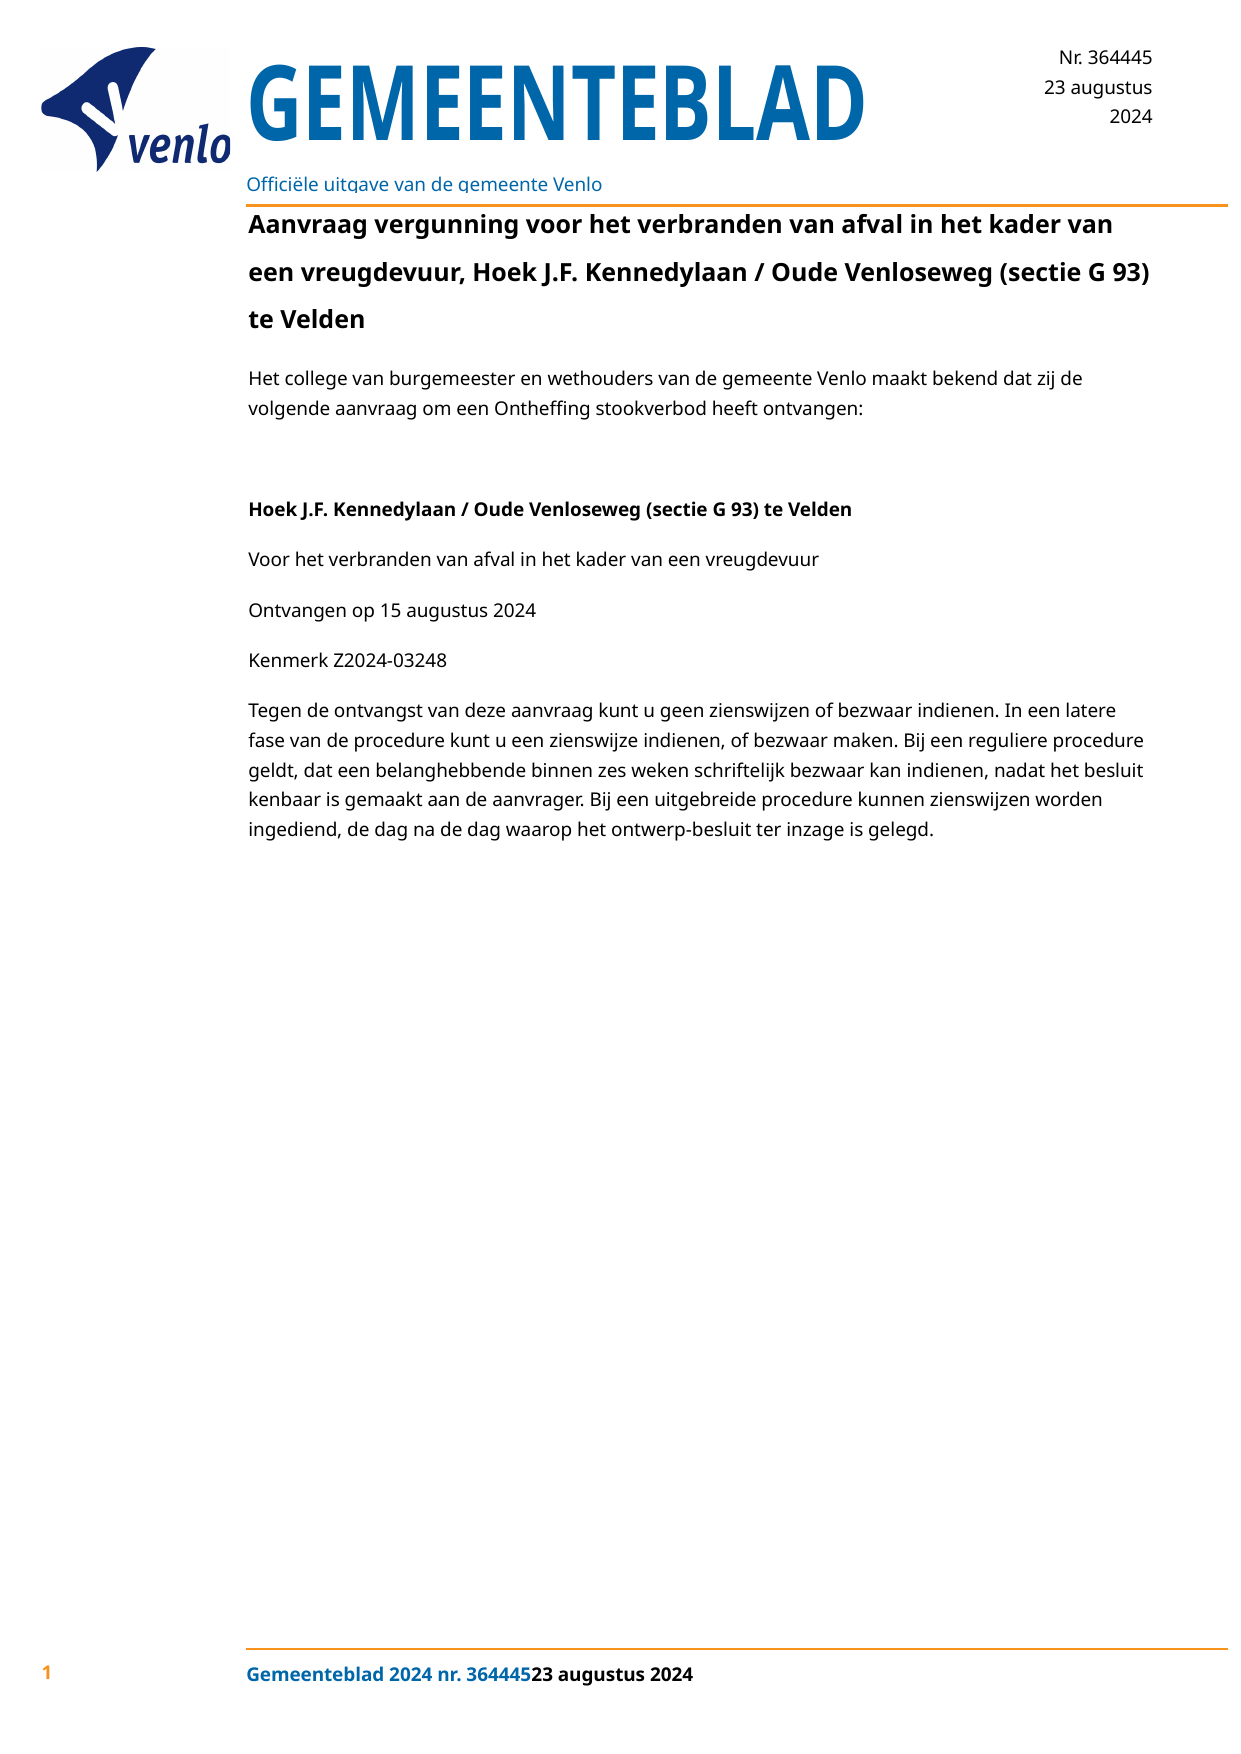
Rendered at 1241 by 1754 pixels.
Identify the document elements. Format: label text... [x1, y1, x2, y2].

text Hoek J.F. Kennedylaan / Oude Venloseweg (sectie G 93) te Velden [248, 496, 1152, 522]
text Kenmerk Z2024-03248 [248, 647, 1152, 673]
text Tegen de ontvangst van deze aanvraag kunt u geen zienswijzen of bezwaar indienen. In een latere fase van de procedure kunt u een zienswijze indienen, of bezwaar maken. Bij een reguliere procedure geldt, dat een belanghebbende binnen zes weken schriftelijk bezwaar kan indienen, nadat het besluit kenbaar is gemaakt aan de aanvrager. Bij een uitgebreide procedure kunnen zienswijzen worden ingediend, de dag na de dag waarop het ontwerp-besluit ter inzage is gelegd. [248, 698, 1152, 842]
text Voor het verbranden van afval in het kader van een vreugdevuur [248, 546, 1152, 572]
text Ontvangen op 15 augustus 2024 [248, 597, 1152, 622]
text Aanvraag vergunning voor het verbranden van afval in het kader van een vreugdevuur, Hoek J.F. Kennedylaan / Oude Venloseweg (sectie G 93) te Velden [248, 207, 1152, 336]
picture [41, 47, 231, 172]
text Het college van burgemeester en wethouders van de gemeente Venlo maakt bekend dat zij de volgende aanvraag om een Ontheffing stookverbod heeft ontvangen: [248, 366, 1152, 421]
